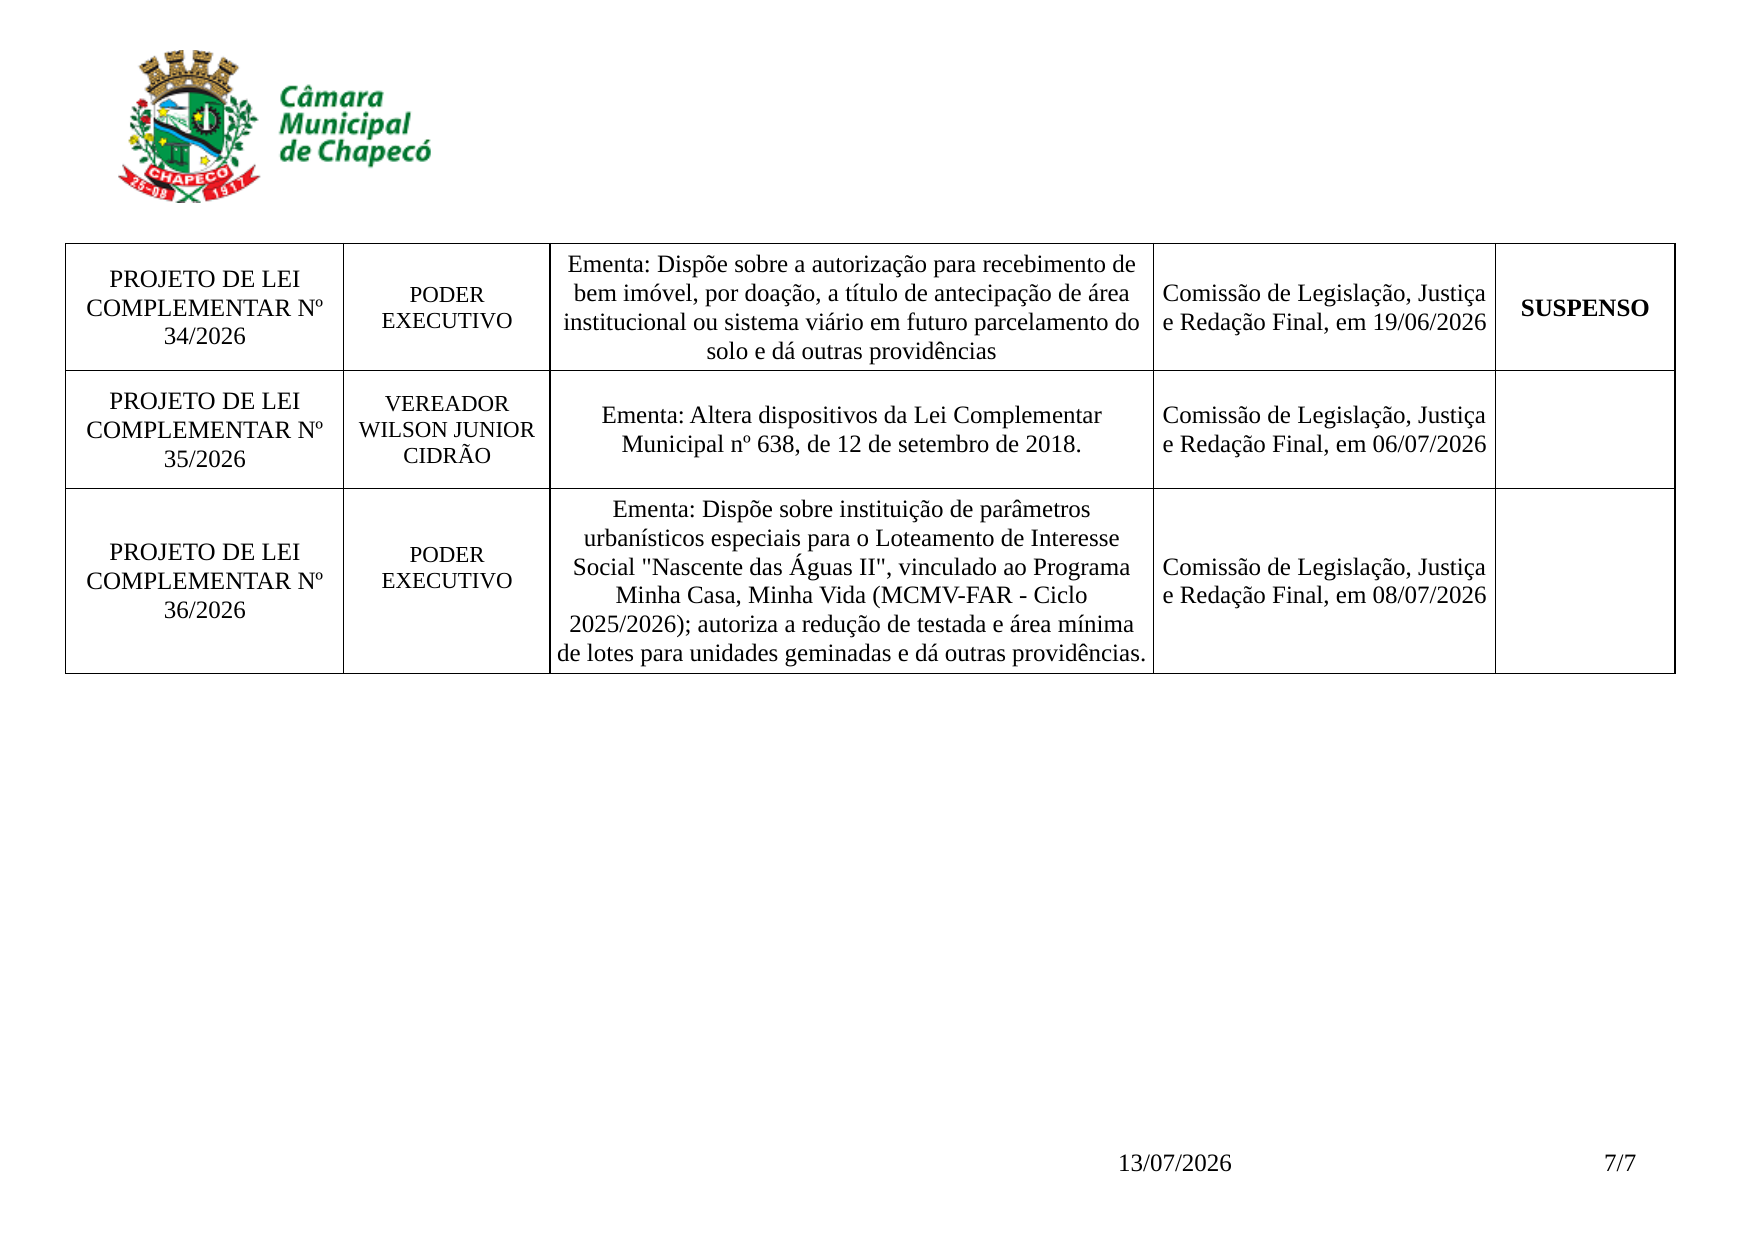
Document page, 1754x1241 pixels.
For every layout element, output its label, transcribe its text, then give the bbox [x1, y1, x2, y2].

table_cell PROJETO DE LEI COMPLEMENTAR Nº 36/2026 [66, 489, 343, 672]
picture [118, 50, 431, 203]
table_cell PODER EXECUTIVO [344, 244, 549, 370]
table_cell Comissão de Legislação, Justiça e Redação Final, em 19/06/2026 [1154, 244, 1495, 370]
table_cell Ementa: Altera dispositivos da Lei Complementar Municipal nº 638, de 12 de setembro de 2018. [551, 371, 1153, 487]
table_cell SUSPENSO [1496, 244, 1674, 370]
table_cell Ementa: Dispõe sobre instituição de parâmetros urbanísticos especiais para o Loteamento de Interesse Social "Nascente das Águas II", vinculado ao Programa Minha Casa, Minha Vida (MCMV-FAR - Ciclo 2025/2026); autoriza a redução de testada e área mínima de lotes para unidades geminadas e dá outras providências. [551, 489, 1153, 672]
table_cell PROJETO DE LEI COMPLEMENTAR Nº 35/2026 [66, 371, 343, 487]
table_cell Ementa: Dispõe sobre a autorização para recebimento de bem imóvel, por doação, a título de antecipação de área institucional ou sistema viário em futuro parcelamento do solo e dá outras providências [551, 244, 1153, 370]
table_cell [1496, 489, 1674, 672]
table_cell Comissão de Legislação, Justiça e Redação Final, em 06/07/2026 [1154, 371, 1495, 487]
table_cell VEREADOR WILSON JUNIOR CIDRÃO [344, 371, 549, 487]
table_cell PODER EXECUTIVO [344, 489, 549, 672]
table_cell Comissão de Legislação, Justiça e Redação Final, em 08/07/2026 [1154, 489, 1495, 672]
table_cell [1496, 371, 1674, 487]
table_cell PROJETO DE LEI COMPLEMENTAR Nº 34/2026 [66, 244, 343, 370]
